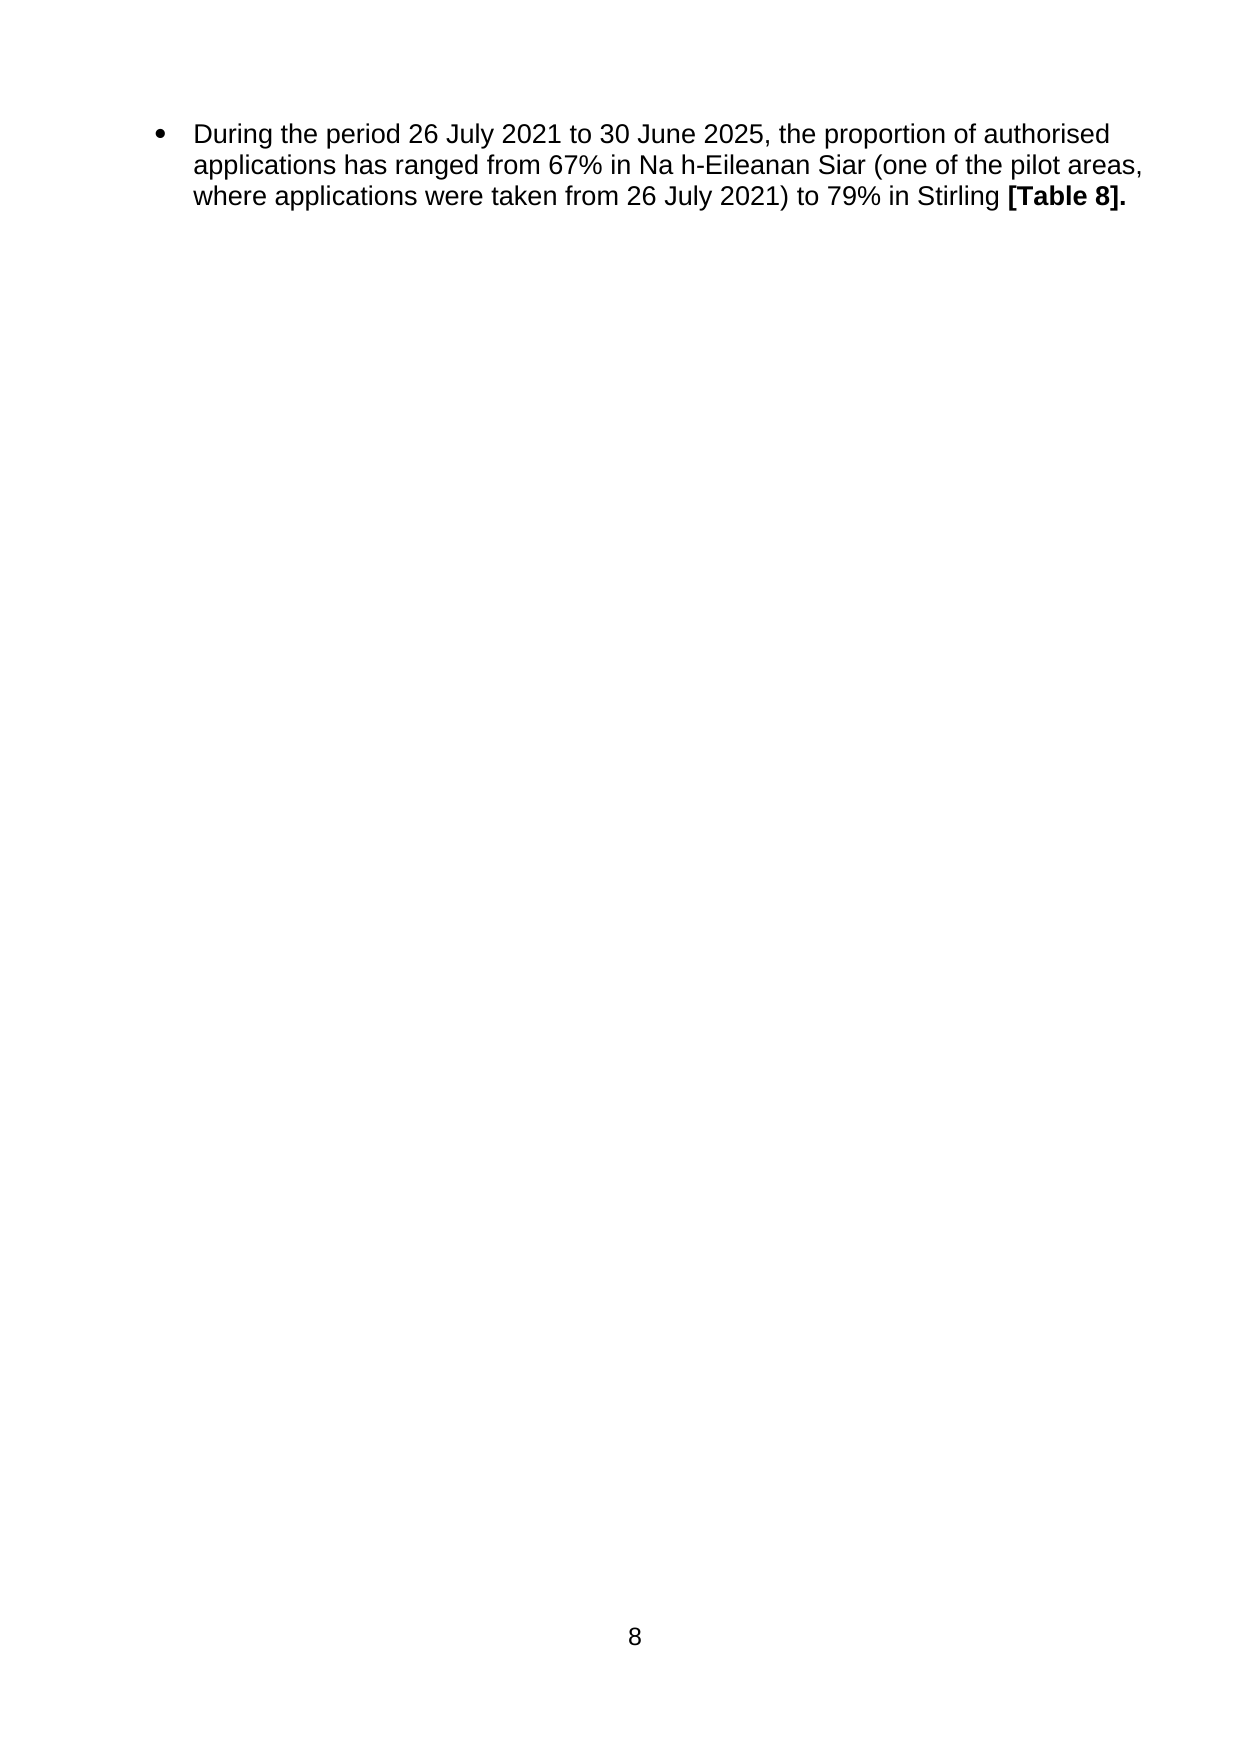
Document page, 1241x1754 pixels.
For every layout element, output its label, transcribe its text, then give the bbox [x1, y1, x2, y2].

list During the period 26 July 2021 to 30 June 2025, the proportion of authorised applications has ranged from 67% in Na h-Eileanan Siar (one of the pilot areas, where applications were taken from 26 July 2021) to 79% in Stirling [Table 8]. [156, 118, 1152, 212]
